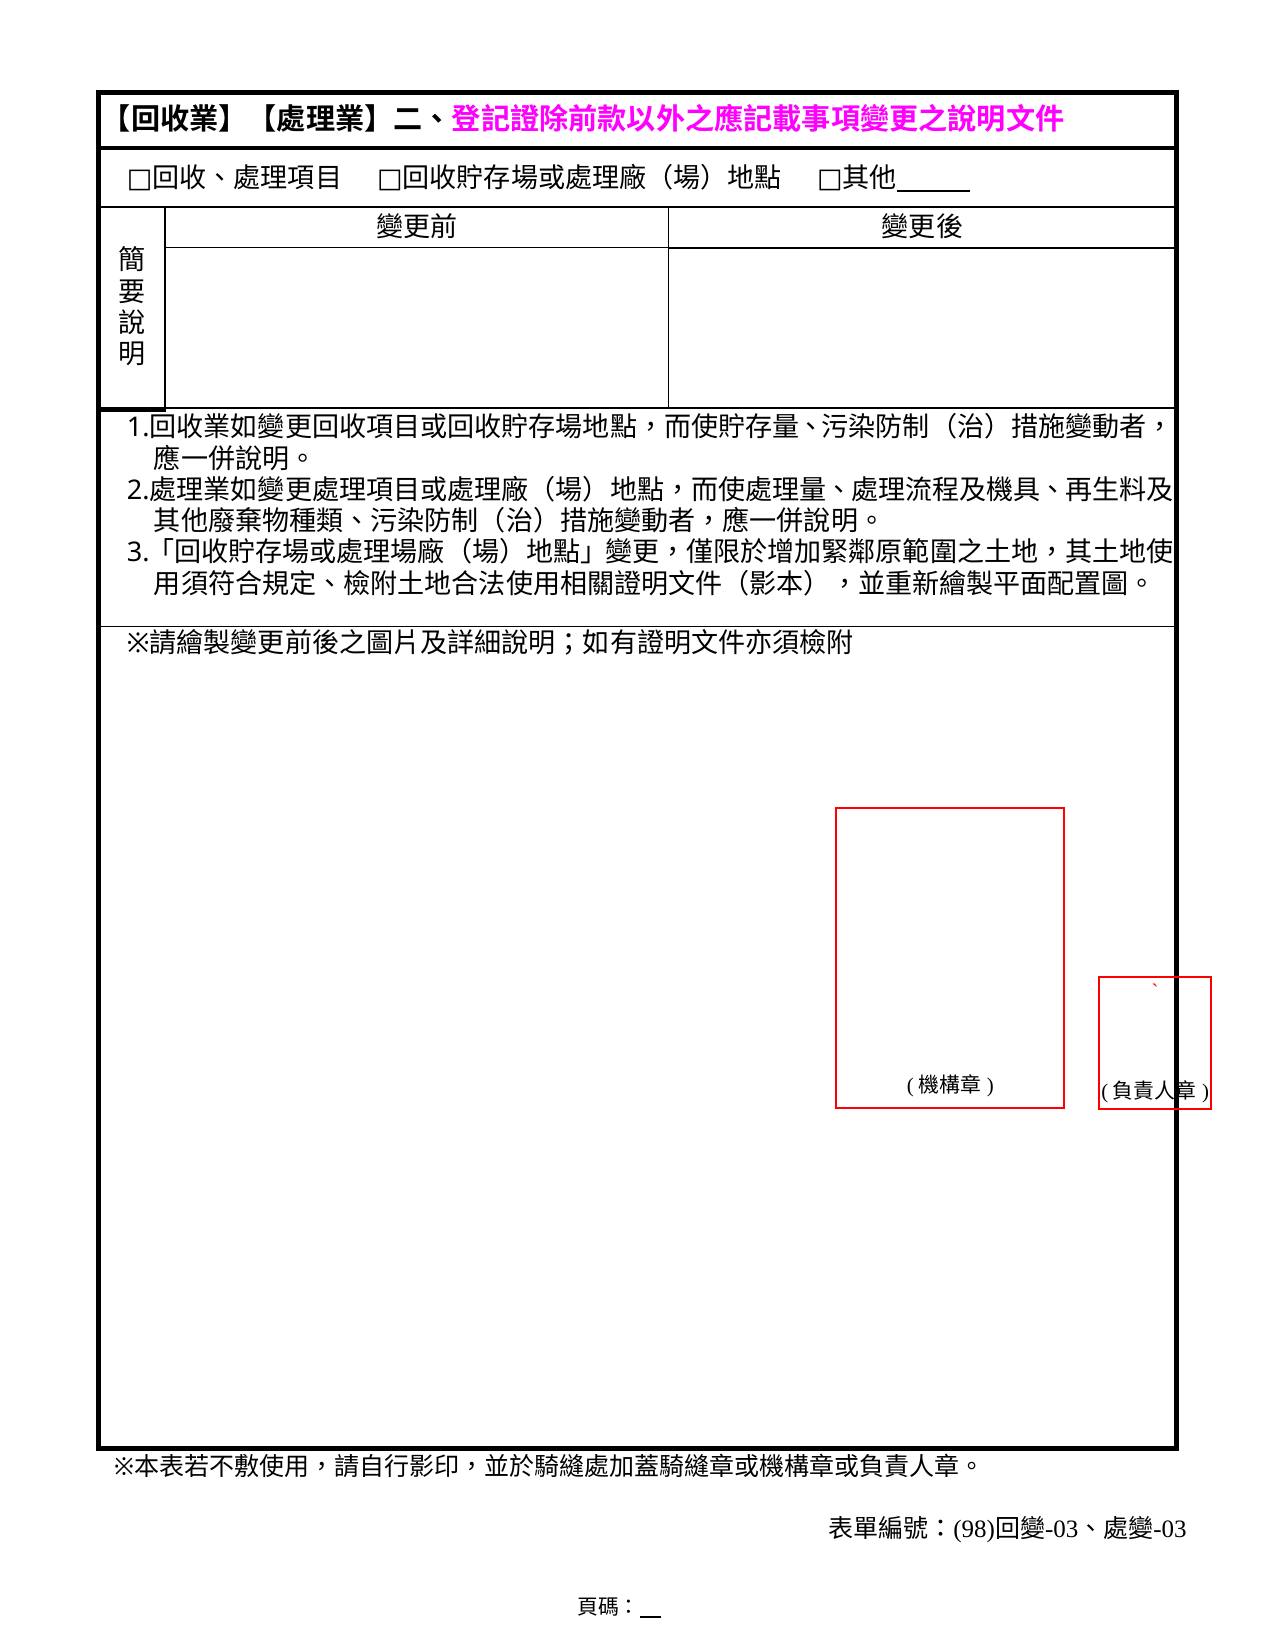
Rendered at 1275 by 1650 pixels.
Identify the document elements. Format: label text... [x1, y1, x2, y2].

table_cell [166, 248, 668, 407]
table_cell □其他 [814, 150, 1174, 206]
table_cell □回收貯存場或處理廠（場）地點 [349, 150, 814, 206]
table_cell □回收、處理項目 [101, 150, 349, 206]
table_cell 變更前 [166, 208, 668, 247]
table_cell 簡 要 說 明 [101, 208, 164, 407]
table_cell ※請繪製變更前後之圖片及詳細說明；如有證明文件亦須檢附 [101, 627, 1174, 1446]
table_cell [669, 249, 1174, 407]
table_header 【回收業】【處理業】二、登記證除前款以外之應記載事項變更之說明文件 [101, 95, 1174, 146]
text 表單編號：(98)回變-03、處變-03 [214, 1513, 1186, 1544]
table_cell 變更後 [669, 208, 1174, 247]
table_cell 1.回收業如變更回收項目或回收貯存場地點，而使貯存量、污染防制（治）措施變動者，應一併說明。 2.處理業如變更處理項目或處理廠（場）地點，而使處理量、處理流程及機具、再生料及其他廢棄物種類、污染防制（治）措施變動者，應一併說明。 3.「回收貯存場或處理場廠（場）地點」變更，僅限於增加緊鄰原範圍之土地，其土地使用須符合規定、檢附土地合法使用相關證明文件（影本），並重新繪製平面配置圖。 [101, 409, 1174, 626]
text ※本表若不敷使用，請自行影印，並於騎縫處加蓋騎縫章或機構章或負責人章。 [114, 1450, 1186, 1482]
